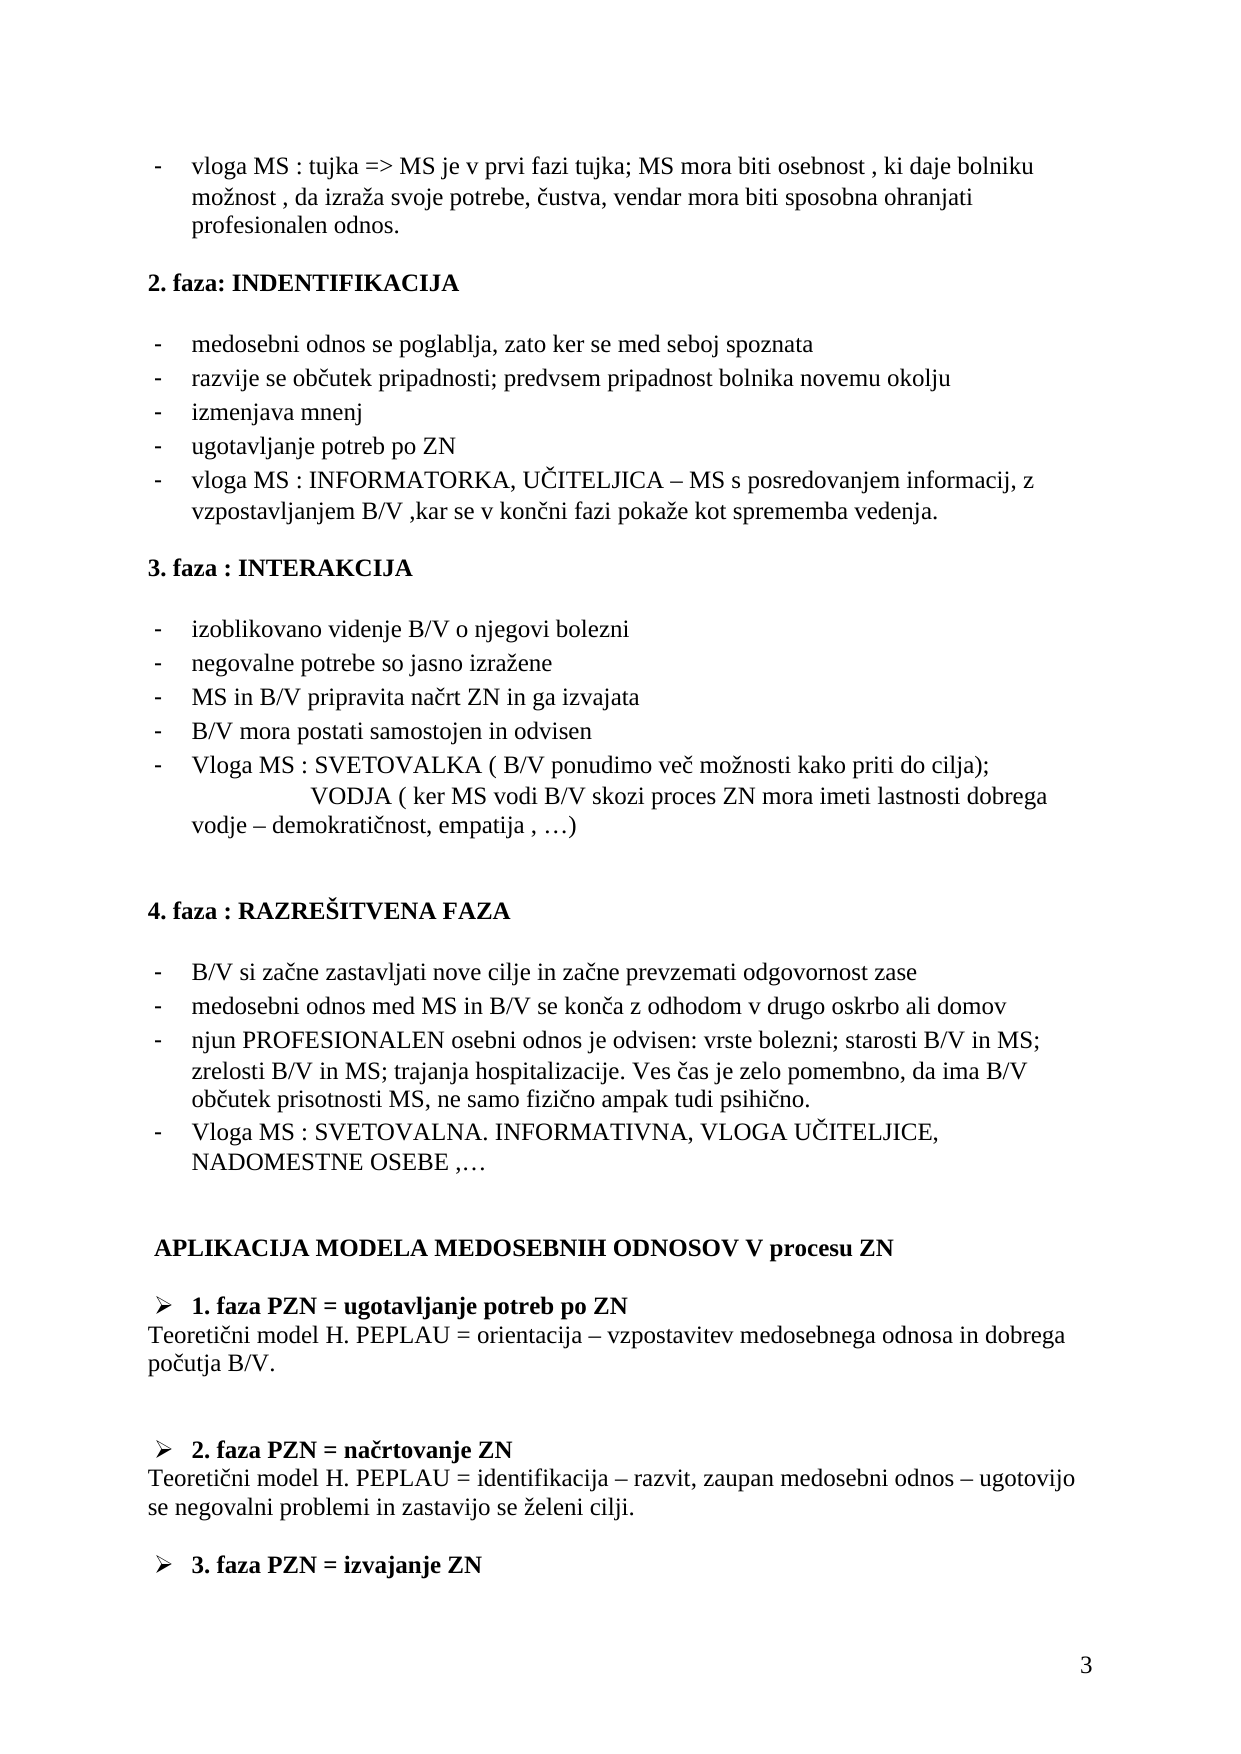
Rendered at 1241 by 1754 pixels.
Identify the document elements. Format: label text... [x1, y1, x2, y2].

text APLIKACIJA MODELA MEDOSEBNIH ODNOSOV V procesu ZN [148, 1233, 1093, 1262]
text Teoretični model H. PEPLAU = orientacija – vzpostavitev medosebnega odnosa in dobrega počutja B/V. [148, 1320, 1093, 1377]
list medosebni odnos med MS in B/V se konča z odhodom v drugo oskrbo ali domov [154, 988, 1093, 1022]
text 2. faza: INDENTIFIKACIJA [148, 268, 1093, 297]
text VODJA ( ker MS vodi B/V skozi proces ZN mora imeti lastnosti dobrega vodje – demokratičnost, empatija , …) [191, 781, 1093, 838]
list negovalne potrebe so jasno izražene [154, 645, 1093, 679]
list razvije se občutek pripadnosti; predvsem pripadnost bolnika novemu okolju [154, 359, 1093, 393]
list vloga MS : tujka => MS je v prvi fazi tujka; MS mora biti osebnost , ki daje bolniku možnost , da izraža svoje potrebe, čustva, vendar mora biti sposobna ohranjati profesionalen odnos. [154, 148, 1093, 239]
list izmenjava mnenj [154, 393, 1093, 428]
list vloga MS : INFORMATORKA, UČITELJICA – MS s posredovanjem informacij, z vzpostavljanjem B/V ,kar se v končni fazi pokaže kot sprememba vedenja. [154, 462, 1093, 524]
list 2. faza PZN = načrtovanje ZN [154, 1435, 1093, 1463]
list medosebni odnos se poglablja, zato ker se med seboj spoznata [154, 325, 1093, 359]
list njun PROFESIONALEN osebni odnos je odvisen: vrste bolezni; starosti B/V in MS; zrelosti B/V in MS; trajanja hospitalizacije. Ves čas je zelo pomembno, da ima B/V občutek prisotnosti MS, ne samo fizično ampak tudi psihično. [154, 1022, 1093, 1113]
list 3. faza PZN = izvajanje ZN [154, 1550, 1093, 1578]
text 3. faza : INTERAKCIJA [148, 553, 1093, 582]
list B/V mora postati samostojen in odvisen [154, 713, 1093, 747]
list B/V si začne zastavljati nove cilje in začne prevzemati odgovornost zase [154, 953, 1093, 988]
list Vloga MS : SVETOVALNA. INFORMATIVNA, VLOGA UČITELJICE, NADOMESTNE OSEBE ,… [154, 1113, 1093, 1176]
text 4. faza : RAZREŠITVENA FAZA [148, 896, 1093, 925]
list ugotavljanje potreb po ZN [154, 428, 1093, 462]
list Vloga MS : SVETOVALKA ( B/V ponudimo več možnosti kako priti do cilja); [154, 747, 1093, 781]
list izoblikovano videnje B/V o njegovi bolezni [154, 611, 1093, 645]
list MS in B/V pripravita načrt ZN in ga izvajata [154, 679, 1093, 713]
text Teoretični model H. PEPLAU = identifikacija – razvit, zaupan medosebni odnos – ugotovijo se negovalni problemi in zastavijo se želeni cilji. [148, 1463, 1093, 1521]
list 1. faza PZN = ugotavljanje potreb po ZN [154, 1291, 1093, 1320]
